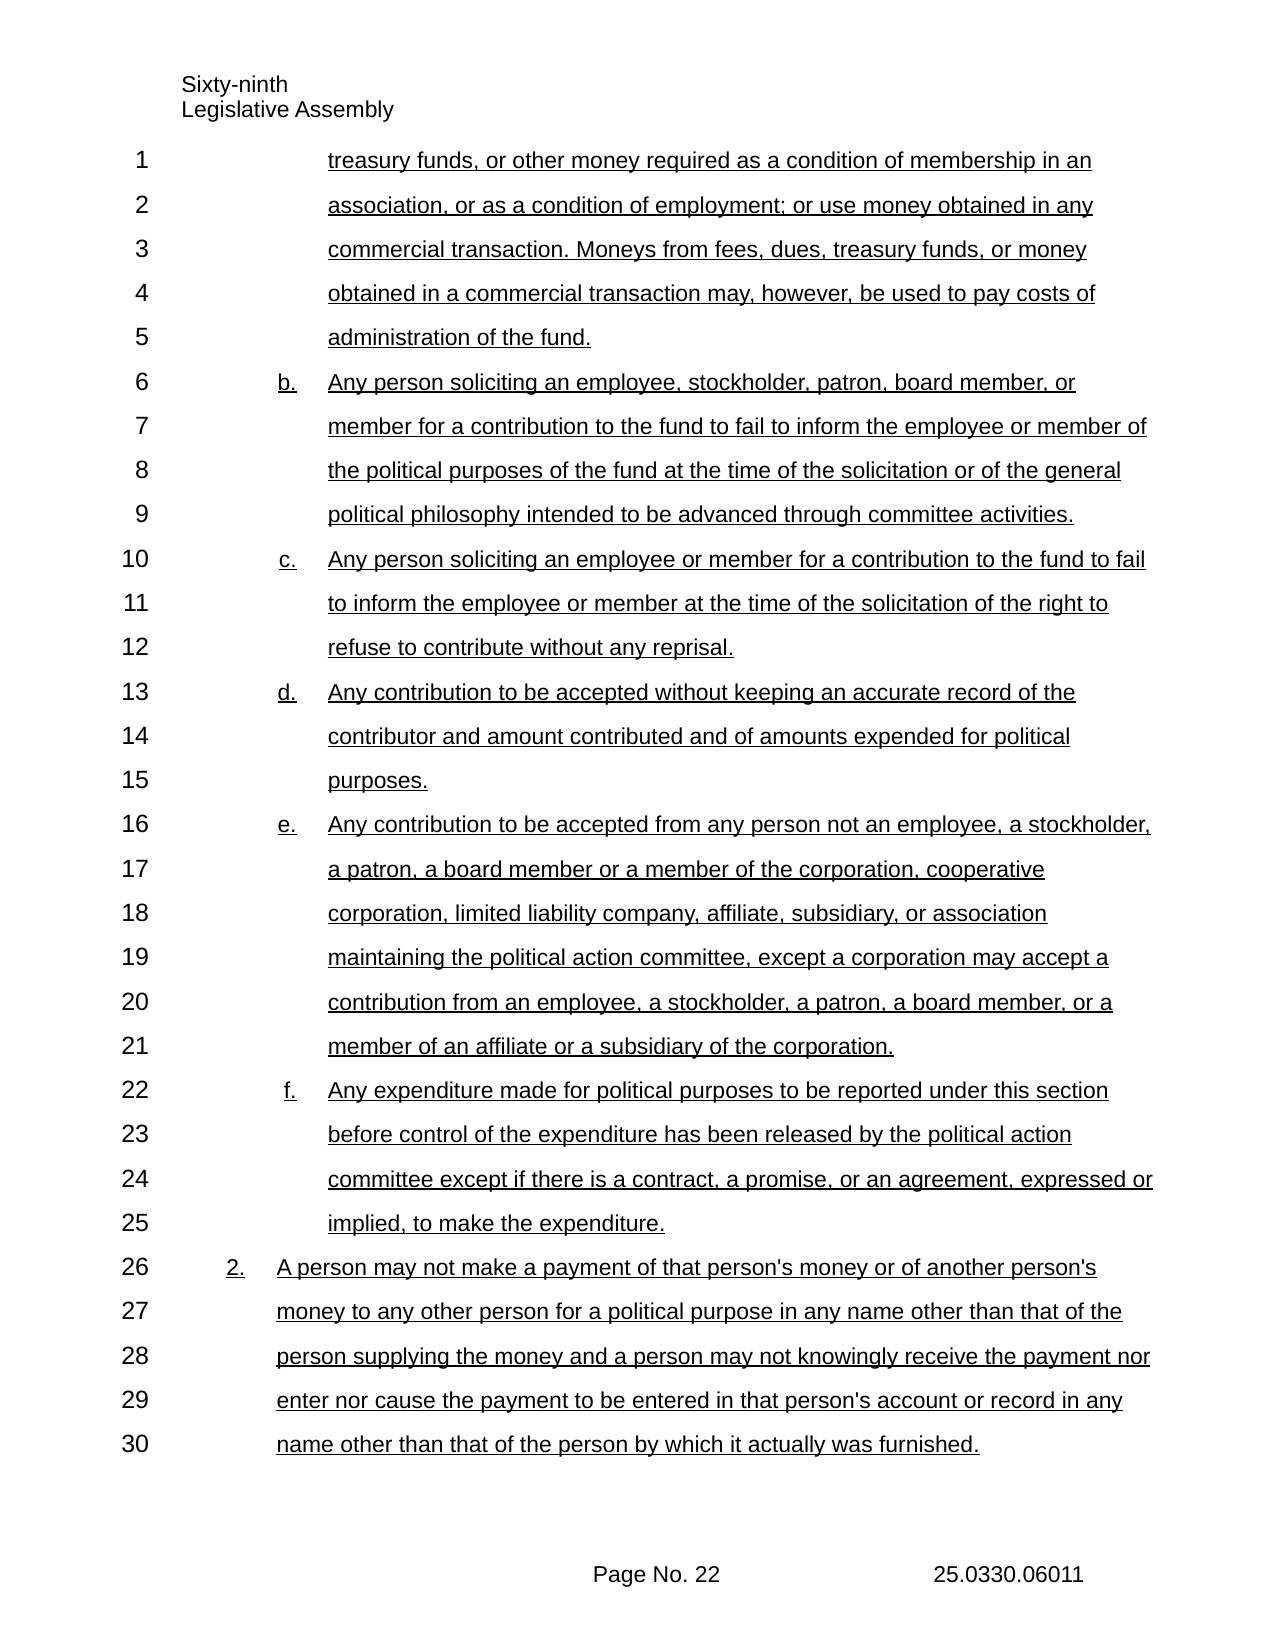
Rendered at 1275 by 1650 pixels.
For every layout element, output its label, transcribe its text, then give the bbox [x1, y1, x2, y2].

text e. Any contribution to be accepted from any person not an employee, a stockholder, a patron, a board member or a member of the corporation, cooperative corporation, limited liability company, affiliate, subsidiary, or association maintaining the political action committee, except a corporation may accept a contribution from an employee, a stockholder, a patron, a board member, or a member of an affiliate or a subsidiary of the corporation. [181, 797, 1154, 1063]
text treasury funds, or other money required as a condition of membership in an association, or as a condition of employment; or use money obtained in any commercial transaction. Moneys from fees, dues, treasury funds, or money obtained in a commercial transaction may, however, be used to pay costs of administration of the fund. [181, 133, 1154, 355]
text c. Any person soliciting an employee or member for a contribution to the fund to fail to inform the employee or member at the time of the solicitation of the right to refuse to contribute without any reprisal. [181, 532, 1154, 664]
text 2. A person may not make a payment of that person's money or of another person's money to any other person for a political purpose in any name other than that of the person supplying the money and a person may not knowingly receive the payment nor enter nor cause the payment to be entered in that person's account or record in any name other than that of the person by which it actually was furnished. [181, 1240, 1154, 1461]
text b. Any person soliciting an employee, stockholder, patron, board member, or member for a contribution to the fund to fail to inform the employee or member of the political purposes of the fund at the time of the solicitation or of the general political philosophy intended to be advanced through committee activities. [181, 355, 1154, 532]
text d. Any contribution to be accepted without keeping an accurate record of the contributor and amount contributed and of amounts expended for political purposes. [181, 664, 1154, 797]
text f. Any expenditure made for political purposes to be reported under this section before control of the expenditure has been released by the political action committee except if there is a contract, a promise, or an agreement, expressed or implied, to make the expenditure. [181, 1063, 1154, 1240]
